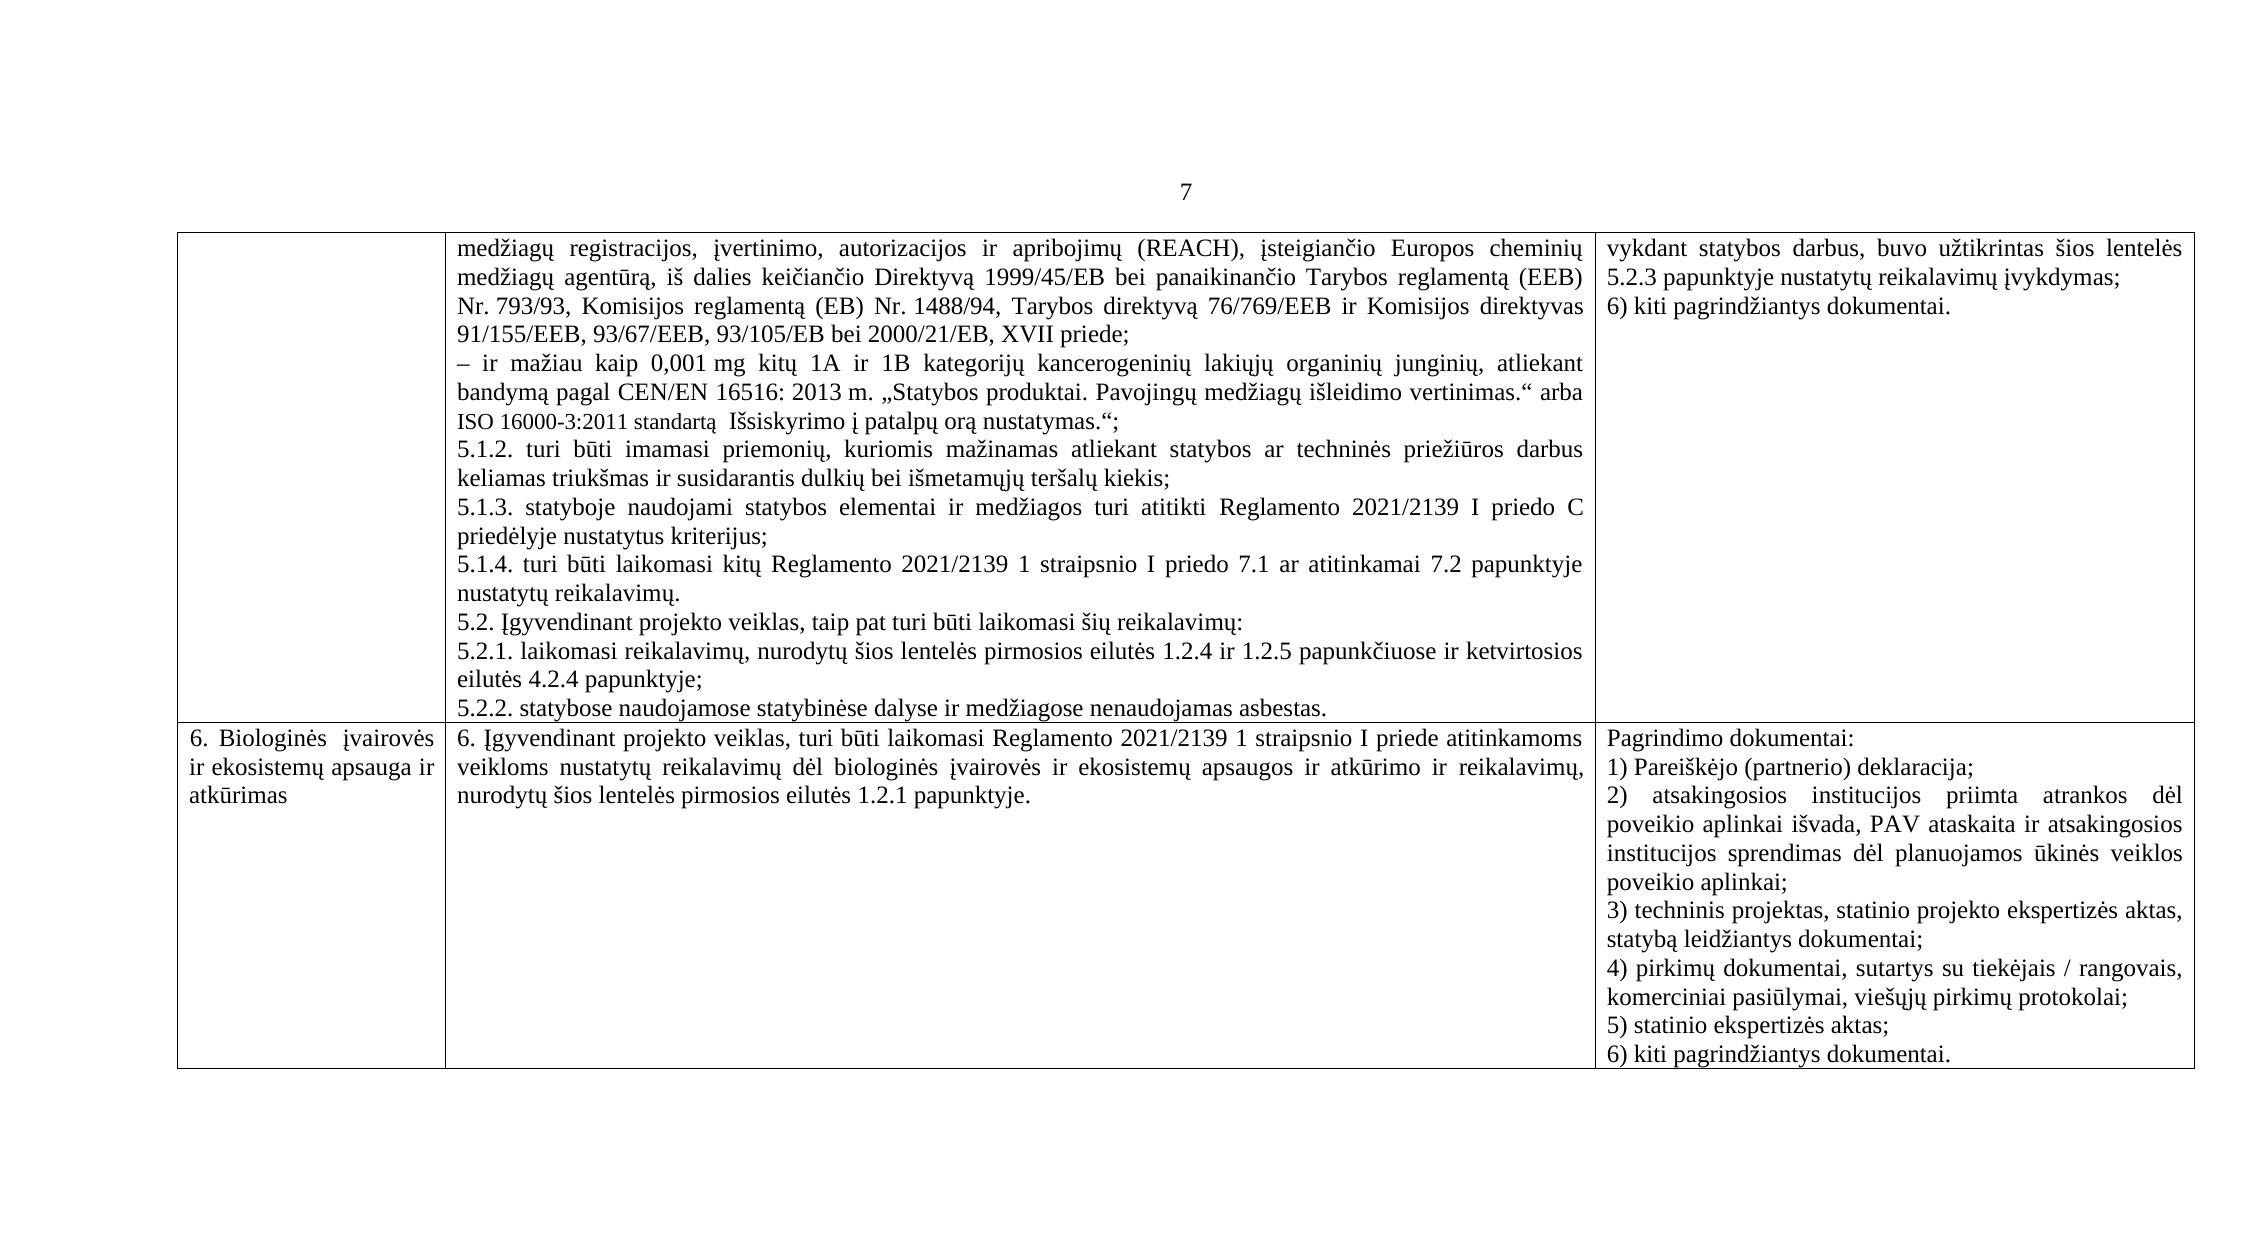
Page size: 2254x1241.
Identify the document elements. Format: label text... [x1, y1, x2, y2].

table_cell Pagrindimo dokumentai: 1) Pareiškėjo (partnerio) deklaracija; 2) atsakingosios institucijos priimta atrankos dėl poveikio aplinkai išvada, PAV ataskaita ir atsakingosios institucijos sprendimas dėl planuojamos ūkinės veiklos poveikio aplinkai; 3) techninis projektas, statinio projekto ekspertizės aktas, statybą leidžiantys dokumentai; 4) pirkimų dokumentai, sutartys su tiekėjais / rangovais, komerciniai pasiūlymai, viešųjų pirkimų protokolai; 5) statinio ekspertizės aktas; 6) kiti pagrindžiantys dokumentai. [1596, 723, 2194, 1068]
table_cell 6. Įgyvendinant projekto veiklas, turi būti laikomasi Reglamento 2021/2139 1 straipsnio I priede atitinkamoms veikloms nustatytų reikalavimų dėl biologinės įvairovės ir ekosistemų apsaugos ir atkūrimo ir reikalavimų, nurodytų šios lentelės pirmosios eilutės 1.2.1 papunktyje. [446, 723, 1595, 1068]
table_cell vykdant statybos darbus, buvo užtikrintas šios lentelės 5.2.3 papunktyje nustatytų reikalavimų įvykdymas; 6) kiti pagrindžiantys dokumentai. [1596, 233, 2194, 722]
table_cell 6. Biologinės įvairovės ir ekosistemų apsauga ir atkūrimas [178, 723, 445, 1068]
table_cell medžiagų registracijos, įvertinimo, autorizacijos ir apribojimų (REACH), įsteigiančio Europos cheminių medžiagų agentūrą, iš dalies keičiančio Direktyvą 1999/45/EB bei panaikinančio Tarybos reglamentą (EEB) Nr. 793/93, Komisijos reglamentą (EB) Nr. 1488/94, Tarybos direktyvą 76/769/EEB ir Komisijos direktyvas 91/155/EEB, 93/67/EEB, 93/105/EB bei 2000/21/EB, XVII priede; – ir mažiau kaip 0,001 mg kitų 1A ir 1B kategorijų kancerogeninių lakiųjų organinių junginių, atliekant bandymą pagal CEN/EN 16516: 2013 m. „Statybos produktai. Pavojingų medžiagų išleidimo vertinimas.“ arba ISO 16000-3:2011 standartą Išsiskyrimo į patalpų orą nustatymas.“; 5.1.2. turi būti imamasi priemonių, kuriomis mažinamas atliekant statybos ar techninės priežiūros darbus keliamas triukšmas ir susidarantis dulkių bei išmetamųjų teršalų kiekis; 5.1.3. statyboje naudojami statybos elementai ir medžiagos turi atitikti Reglamento 2021/2139 I priedo C priedėlyje nustatytus kriterijus; 5.1.4. turi būti laikomasi kitų Reglamento 2021/2139 1 straipsnio I priedo 7.1 ar atitinkamai 7.2 papunktyje nustatytų reikalavimų. 5.2. Įgyvendinant projekto veiklas, taip pat turi būti laikomasi šių reikalavimų: 5.2.1. laikomasi reikalavimų, nurodytų šios lentelės pirmosios eilutės 1.2.4 ir 1.2.5 papunkčiuose ir ketvirtosios eilutės 4.2.4 papunktyje; 5.2.2. statybose naudojamose statybinėse dalyse ir medžiagose nenaudojamas asbestas. [446, 233, 1595, 722]
table_cell [178, 233, 445, 722]
